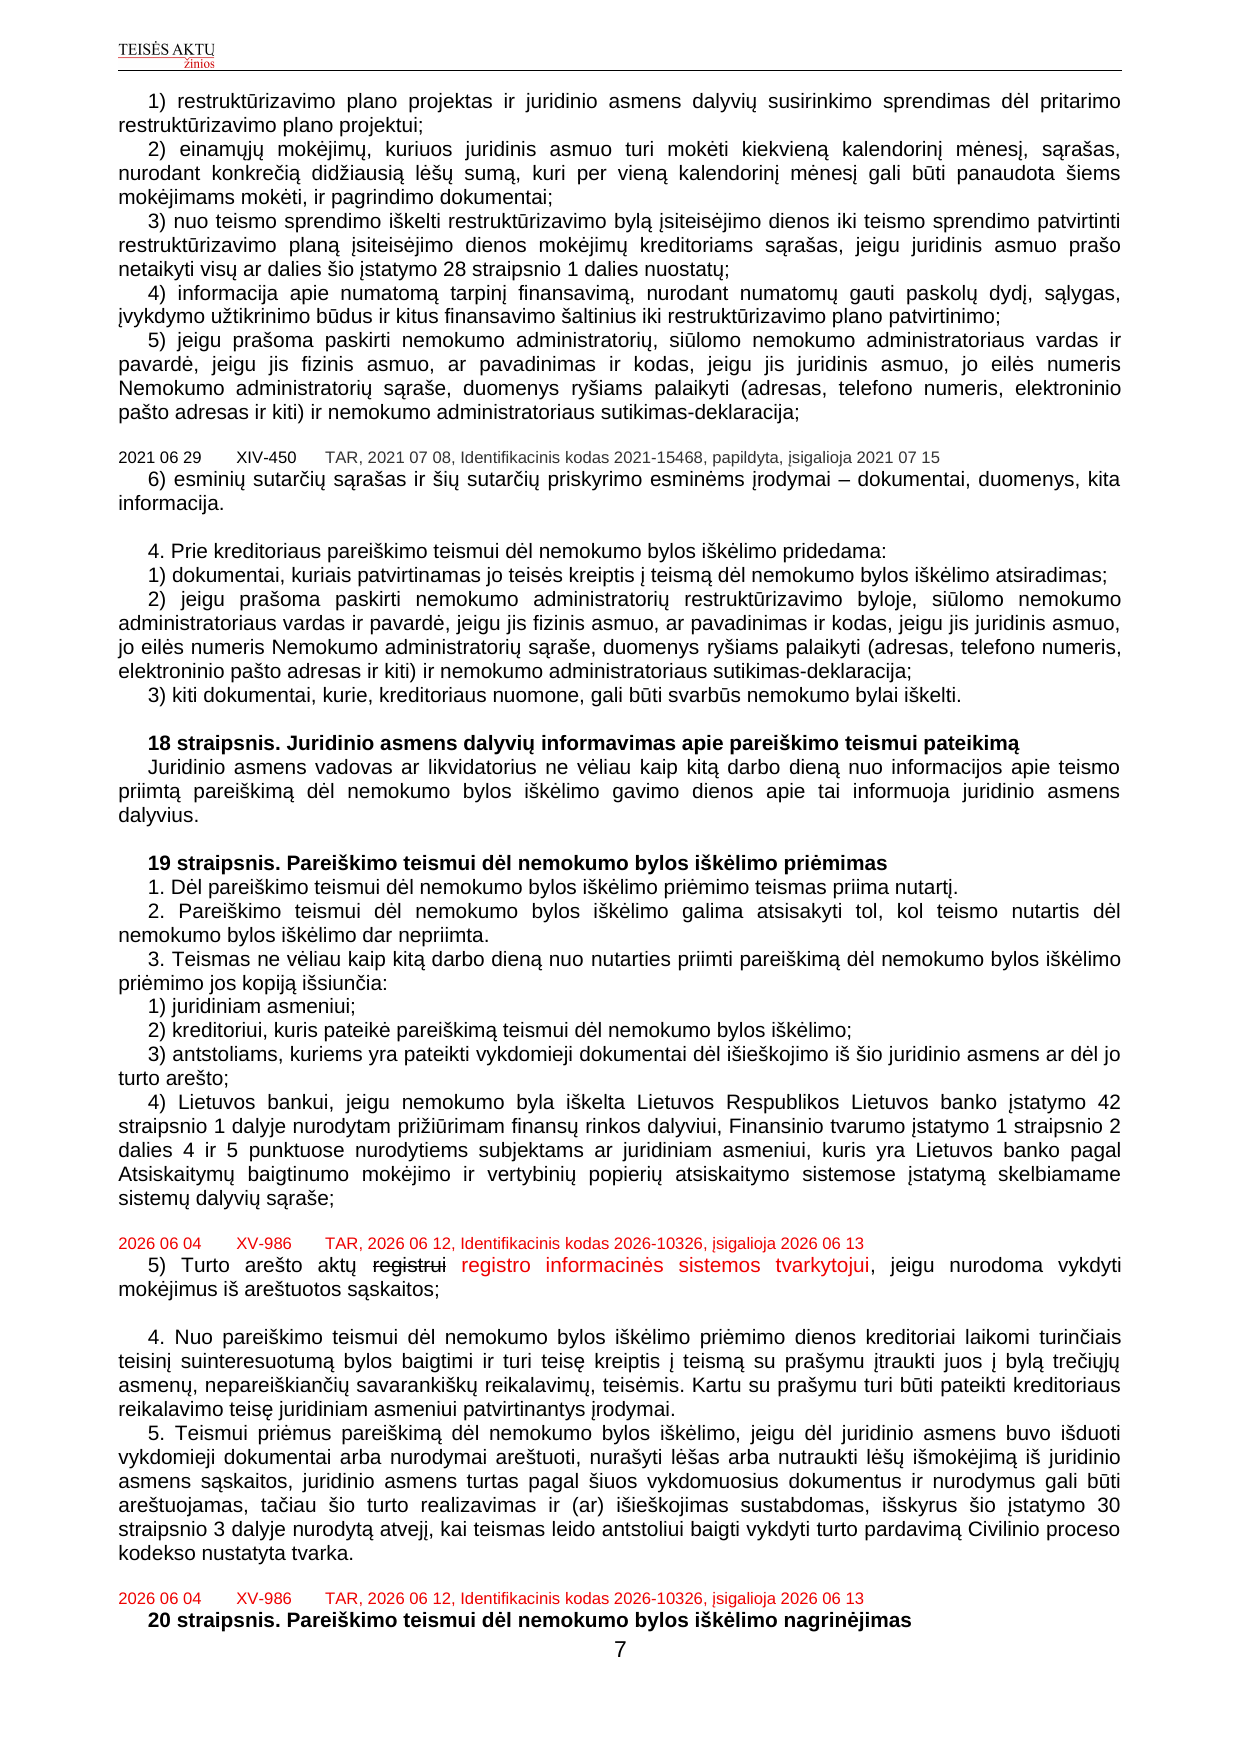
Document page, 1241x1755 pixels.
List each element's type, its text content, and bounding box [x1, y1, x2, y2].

text 6) esminių sutarčių sąrašas ir šių sutarčių priskyrimo esminėms įrodymai – dokumentai, duomenys, kita informacija. [118, 467, 1122, 515]
text 1. Dėl pareiškimo teismui dėl nemokumo bylos iškėlimo priėmimo teismas priima nutartį. [118, 874, 1122, 898]
text 4) Lietuvos bankui, jeigu nemokumo byla iškelta Lietuvos Respublikos Lietuvos banko įstatymo 42 straipsnio 1 dalyje nurodytam prižiūrimam finansų rinkos dalyviui, Finansinio tvarumo įstatymo 1 straipsnio 2 dalies 4 ir 5 punktuose nurodytiems subjektams ar juridiniam asmeniui, kuris yra Lietuvos banko pagal Atsiskaitymų baigtinumo mokėjimo ir vertybinių popierių atsiskaitymo sistemose įstatymą skelbiamame sistemų dalyvių sąraše; [118, 1090, 1122, 1210]
text 4. Nuo pareiškimo teismui dėl nemokumo bylos iškėlimo priėmimo dienos kreditoriai laikomi turinčiais teisinį suinteresuotumą bylos baigtimi ir turi teisę kreiptis į teismą su prašymu įtraukti juos į bylą trečiųjų asmenų, nepareiškiančių savarankiškų reikalavimų, teisėmis. Kartu su prašymu turi būti pateikti kreditoriaus reikalavimo teisę juridiniam asmeniui patvirtinantys įrodymai. [118, 1325, 1122, 1421]
text 2026 06 04 XV-986 TAR, 2026 06 12, Identifikacinis kodas 2026-10326, įsigalioja 2026 06 13 [118, 1588, 1122, 1608]
text 2021 06 29 XIV-450 TAR, 2021 07 08, Identifikacinis kodas 2021-15468, papildyta, įsigalioja 2021 07 15 [118, 448, 1122, 467]
text 3) kiti dokumentai, kurie, kreditoriaus nuomone, gali būti svarbūs nemokumo bylai iškelti. [118, 683, 1122, 707]
text 18 straipsnis. Juridinio asmens dalyvių informavimas apie pareiškimo teismui pateikimą [118, 731, 1122, 755]
text Juridinio asmens vadovas ar likvidatorius ne vėliau kaip kitą darbo dieną nuo informacijos apie teismo priimtą pareiškimą dėl nemokumo bylos iškėlimo gavimo dienos apie tai informuoja juridinio asmens dalyvius. [118, 755, 1122, 827]
text 1) restruktūrizavimo plano projektas ir juridinio asmens dalyvių susirinkimo sprendimas dėl pritarimo restruktūrizavimo plano projektui; [118, 89, 1122, 137]
text 4) informacija apie numatomą tarpinį finansavimą, nurodant numatomų gauti paskolų dydį, sąlygas, įvykdymo užtikrinimo būdus ir kitus finansavimo šaltinius iki restruktūrizavimo plano patvirtinimo; [118, 280, 1122, 328]
text 1) juridiniam asmeniui; [118, 994, 1122, 1018]
text 5) jeigu prašoma paskirti nemokumo administratorių, siūlomo nemokumo administratoriaus vardas ir pavardė, jeigu jis fizinis asmuo, ar pavadinimas ir kodas, jeigu jis juridinis asmuo, jo eilės numeris Nemokumo administratorių sąraše, duomenys ryšiams palaikyti (adresas, telefono numeris, elektroninio pašto adresas ir kiti) ir nemokumo administratoriaus sutikimas-deklaracija; [118, 328, 1122, 424]
text 3) antstoliams, kuriems yra pateikti vykdomieji dokumentai dėl išieškojimo iš šio juridinio asmens ar dėl jo turto arešto; [118, 1042, 1122, 1090]
text 4. Prie kreditoriaus pareiškimo teismui dėl nemokumo bylos iškėlimo pridedama: [118, 539, 1122, 563]
text 5. Teismui priėmus pareiškimą dėl nemokumo bylos iškėlimo, jeigu dėl juridinio asmens buvo išduoti vykdomieji dokumentai arba nurodymai areštuoti, nurašyti lėšas arba nutraukti lėšų išmokėjimą iš juridinio asmens sąskaitos, juridinio asmens turtas pagal šiuos vykdomuosius dokumentus ir nurodymus gali būti areštuojamas, tačiau šio turto realizavimas ir (ar) išieškojimas sustabdomas, išskyrus šio įstatymo 30 straipsnio 3 dalyje nurodytą atvejį, kai teismas leido antstoliui baigti vykdyti turto pardavimą Civilinio proceso kodekso nustatyta tvarka. [118, 1421, 1122, 1564]
text 5) Turto arešto aktų registrui registro informacinės sistemos tvarkytojui, jeigu nurodoma vykdyti mokėjimus iš areštuotos sąskaitos; [118, 1253, 1122, 1301]
text 2026 06 04 XV-986 TAR, 2026 06 12, Identifikacinis kodas 2026-10326, įsigalioja 2026 06 13 [118, 1234, 1122, 1253]
text 2) einamųjų mokėjimų, kuriuos juridinis asmuo turi mokėti kiekvieną kalendorinį mėnesį, sąrašas, nurodant konkrečią didžiausią lėšų sumą, kuri per vieną kalendorinį mėnesį gali būti panaudota šiems mokėjimams mokėti, ir pagrindimo dokumentai; [118, 137, 1122, 208]
text 2) jeigu prašoma paskirti nemokumo administratorių restruktūrizavimo byloje, siūlomo nemokumo administratoriaus vardas ir pavardė, jeigu jis fizinis asmuo, ar pavadinimas ir kodas, jeigu jis juridinis asmuo, jo eilės numeris Nemokumo administratorių sąraše, duomenys ryšiams palaikyti (adresas, telefono numeris, elektroninio pašto adresas ir kiti) ir nemokumo administratoriaus sutikimas-deklaracija; [118, 587, 1122, 683]
text 3) nuo teismo sprendimo iškelti restruktūrizavimo bylą įsiteisėjimo dienos iki teismo sprendimo patvirtinti restruktūrizavimo planą įsiteisėjimo dienos mokėjimų kreditoriams sąrašas, jeigu juridinis asmuo prašo netaikyti visų ar dalies šio įstatymo 28 straipsnio 1 dalies nuostatų; [118, 208, 1122, 280]
text 20 straipsnis. Pareiškimo teismui dėl nemokumo bylos iškėlimo nagrinėjimas [118, 1608, 1122, 1632]
text 1) dokumentai, kuriais patvirtinamas jo teisės kreiptis į teismą dėl nemokumo bylos iškėlimo atsiradimas; [118, 563, 1122, 587]
text 3. Teismas ne vėliau kaip kitą darbo dieną nuo nutarties priimti pareiškimą dėl nemokumo bylos iškėlimo priėmimo jos kopiją išsiunčia: [118, 946, 1122, 994]
text 19 straipsnis. Pareiškimo teismui dėl nemokumo bylos iškėlimo priėmimas [118, 851, 1122, 874]
text 2. Pareiškimo teismui dėl nemokumo bylos iškėlimo galima atsisakyti tol, kol teismo nutartis dėl nemokumo bylos iškėlimo dar nepriimta. [118, 898, 1122, 946]
text 2) kreditoriui, kuris pateikė pareiškimą teismui dėl nemokumo bylos iškėlimo; [118, 1018, 1122, 1042]
